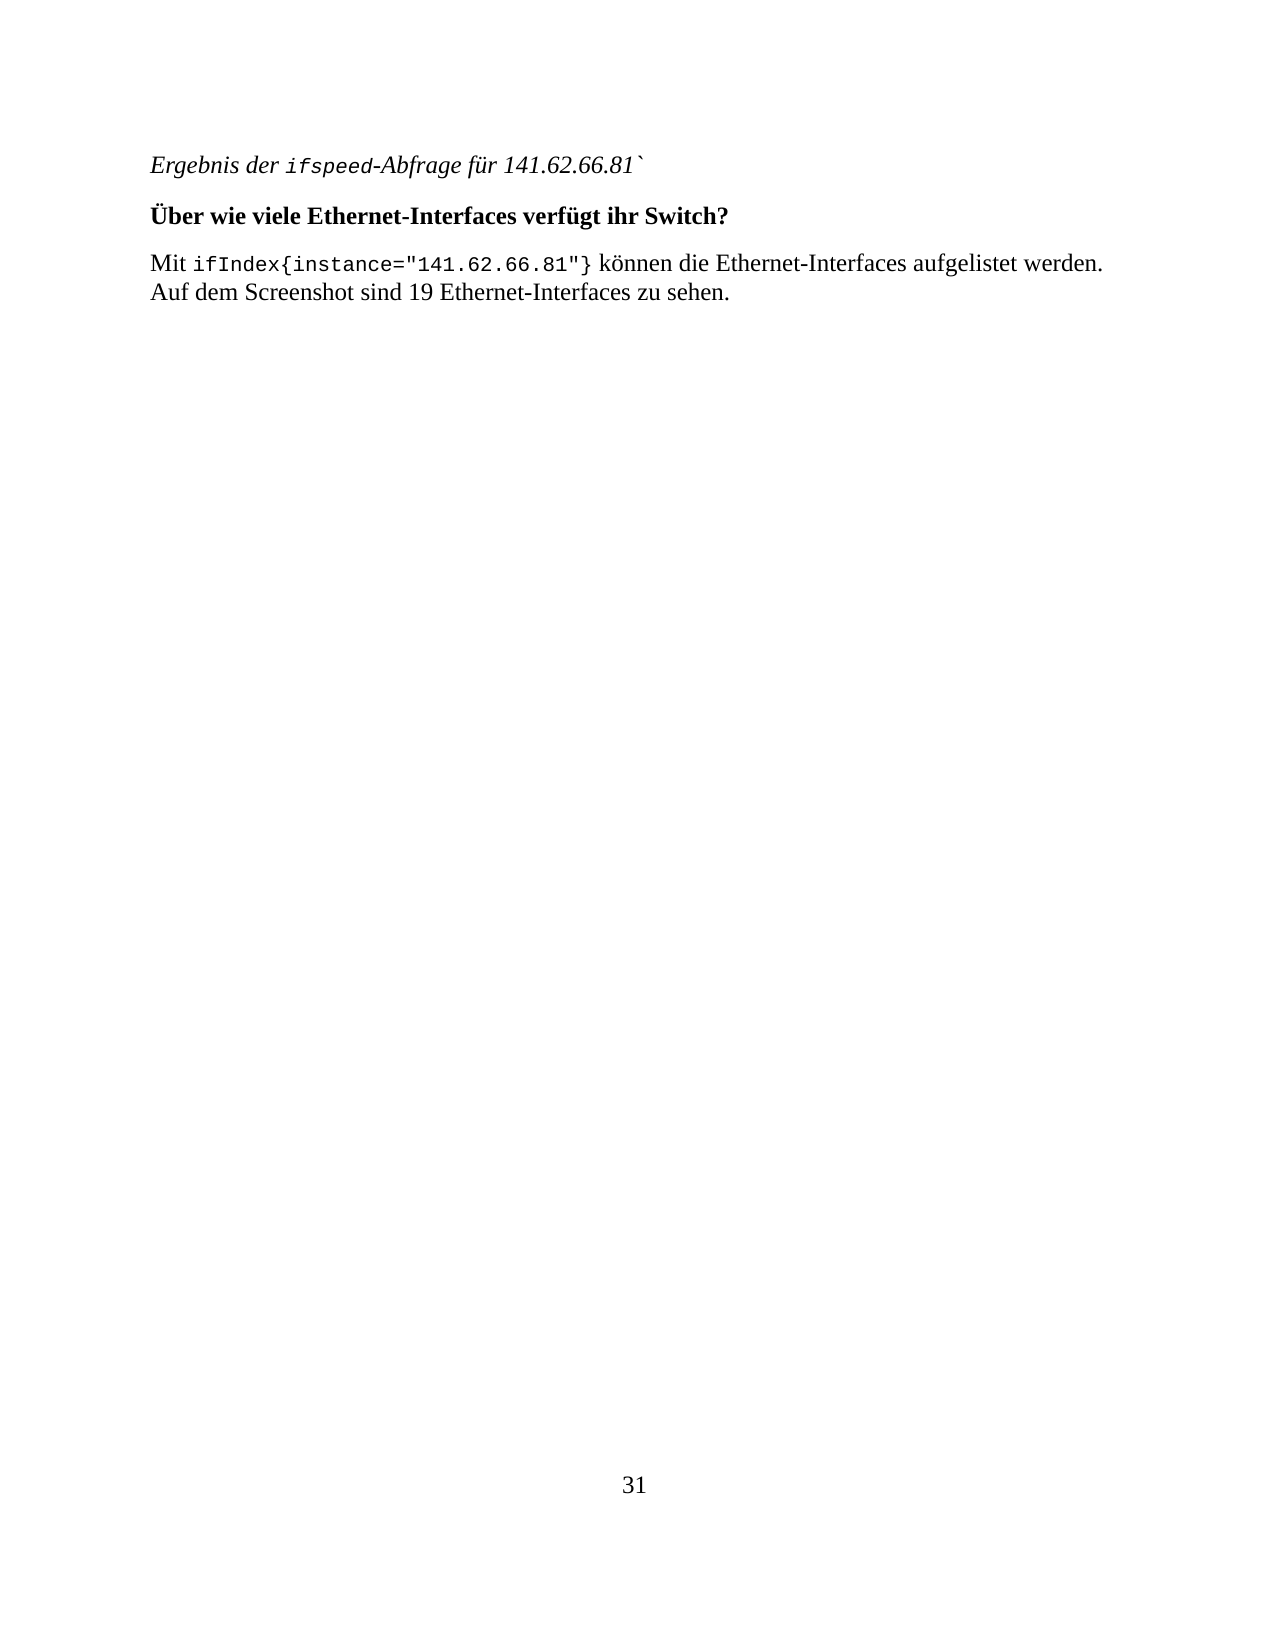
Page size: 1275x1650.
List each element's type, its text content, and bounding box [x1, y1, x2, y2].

text Ergebnis der ifspeed-Abfrage für 141.62.66.81` [150, 150, 1125, 179]
text Mit ifIndex{instance="141.62.66.81"} können die Ethernet-Interfaces aufgelistet werden. Auf dem Screenshot sind 19 Ethernet-Interfaces zu sehen. [150, 248, 1125, 306]
text Über wie viele Ethernet-Interfaces verfügt ihr Switch? [150, 201, 1125, 230]
